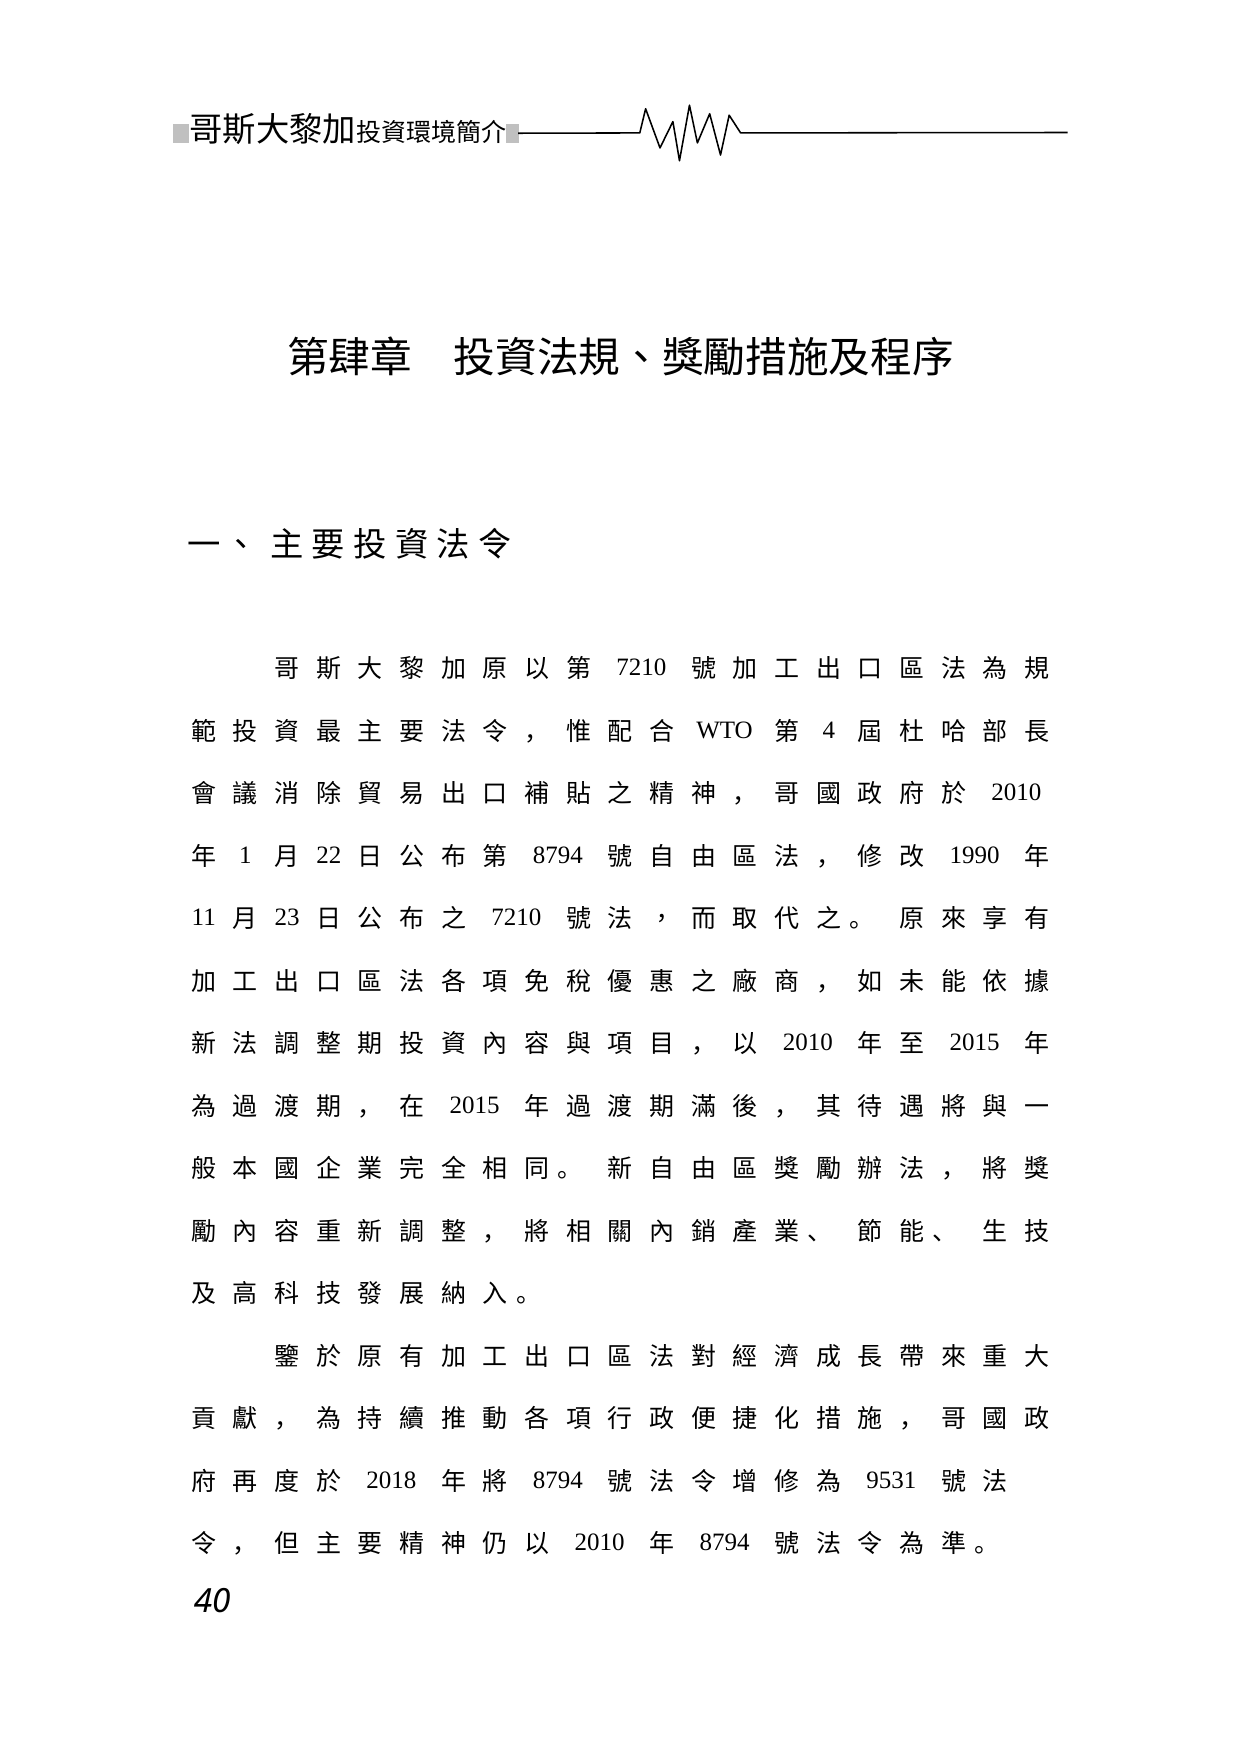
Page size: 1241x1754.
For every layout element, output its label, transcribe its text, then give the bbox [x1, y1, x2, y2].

text 第肆章 投資法規、獎勵措施及程序 [183, 313, 1058, 375]
text 哥斯大黎加原以第7210號加工出口區法為規範投資最主要法令，惟配合WTO第4屆杜哈部長會議消除貿易出口補貼之精神，哥國政府於2010年1月22日公布第8794號自由區法，修改1990年11月23日公布之7210號法，而取代之。原來享有加工出口區法各項免稅優惠之廠商，如未能依據新法調整期投資內容與項目，以2010年至2015年為過渡期，在2015年過渡期滿後，其待遇將與一般本國企業完全相同。新自由區獎勵辦法，將獎勵內容重新調整，將相關內銷產業、節能、生技及高科技發展納入。 [183, 625, 1058, 1313]
text 一、主要投資法令 [183, 500, 1058, 563]
text 鑒於原有加工出口區法對經濟成長帶來重大貢獻，為持續推動各項行政便捷化措施，哥國政府再度於2018年將8794號法令增修為9531號法令，但主要精神仍以2010年8794號法令為準。 [183, 1313, 1058, 1563]
